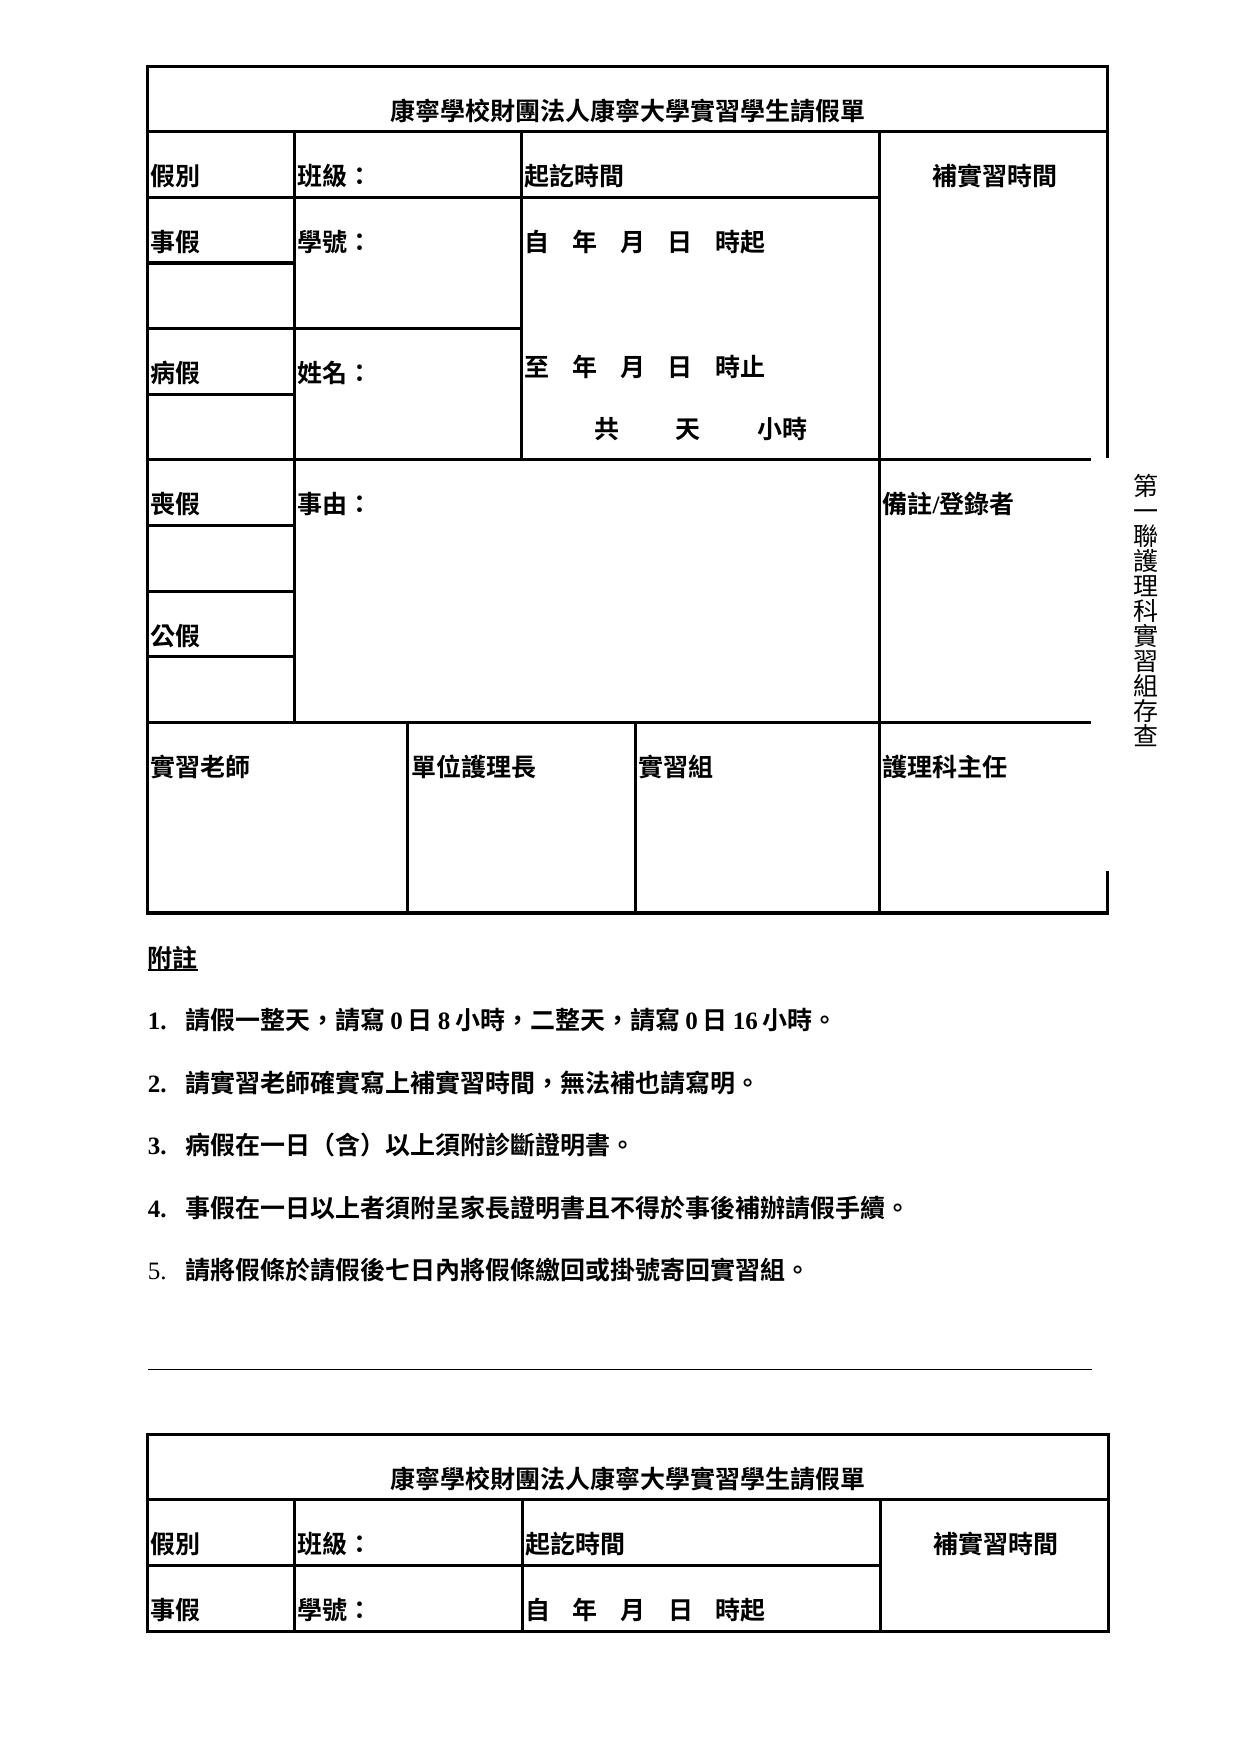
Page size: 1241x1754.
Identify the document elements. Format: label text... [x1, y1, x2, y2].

list 病假在一日（含）以上須附診斷證明書。 [148, 1102, 1092, 1164]
table_cell 姓名： [296, 330, 520, 458]
table_cell 學號： [296, 1567, 521, 1629]
table_cell 起訖時間 [524, 1501, 879, 1564]
table_cell 公假 [149, 593, 293, 655]
table_cell 學號： [296, 199, 520, 327]
table_cell [149, 658, 293, 721]
table_cell 單位護理長 [409, 724, 634, 911]
table_cell 班級： [296, 1501, 521, 1564]
table_cell [149, 527, 293, 589]
table_cell 病假 [149, 330, 293, 393]
table_cell 事由： [296, 461, 878, 721]
text 附註 [148, 915, 1092, 977]
table_cell 事假 [149, 199, 293, 261]
table_cell 喪假 [149, 461, 293, 524]
table_cell 實習老師 [149, 724, 406, 911]
table_cell 自 年 月 日 時起 至 年 月 日 時止 共 天 小時 [523, 199, 878, 458]
list 請實習老師確實寫上補實習時間，無法補也請寫明。 [148, 1039, 1092, 1102]
table_header 康寧學校財團法人康寧大學實習學生請假單 [149, 1436, 1107, 1498]
table_cell 班級： [296, 133, 520, 196]
table_cell 護理科主任 [881, 724, 1106, 911]
table_cell 備註/登錄者 [881, 458, 1166, 871]
table_cell 實習組 [637, 724, 878, 911]
table_cell [149, 265, 293, 327]
list 請將假條於請假後七日內將假條繳回或掛號寄回實習組。 [148, 1227, 1092, 1289]
table_cell 假別 [149, 133, 293, 196]
list 請假一整天，請寫0日8小時，二整天，請寫0日16小時。 [148, 977, 1092, 1039]
table_header 康寧學校財團法人康寧大學實習學生請假單 [149, 68, 1106, 130]
table_cell [149, 396, 293, 458]
table_cell 假別 [149, 1501, 293, 1564]
table_cell 起訖時間 [523, 133, 878, 196]
table_cell 補實習時間 [881, 133, 1106, 458]
table_cell 事假 [149, 1567, 293, 1629]
list 事假在一日以上者須附呈家長證明書且不得於事後補辦請假手續。 [148, 1164, 1092, 1227]
table_cell 補實習時間 [882, 1501, 1107, 1629]
table_cell 自 年 月 日 時起 [524, 1567, 879, 1629]
